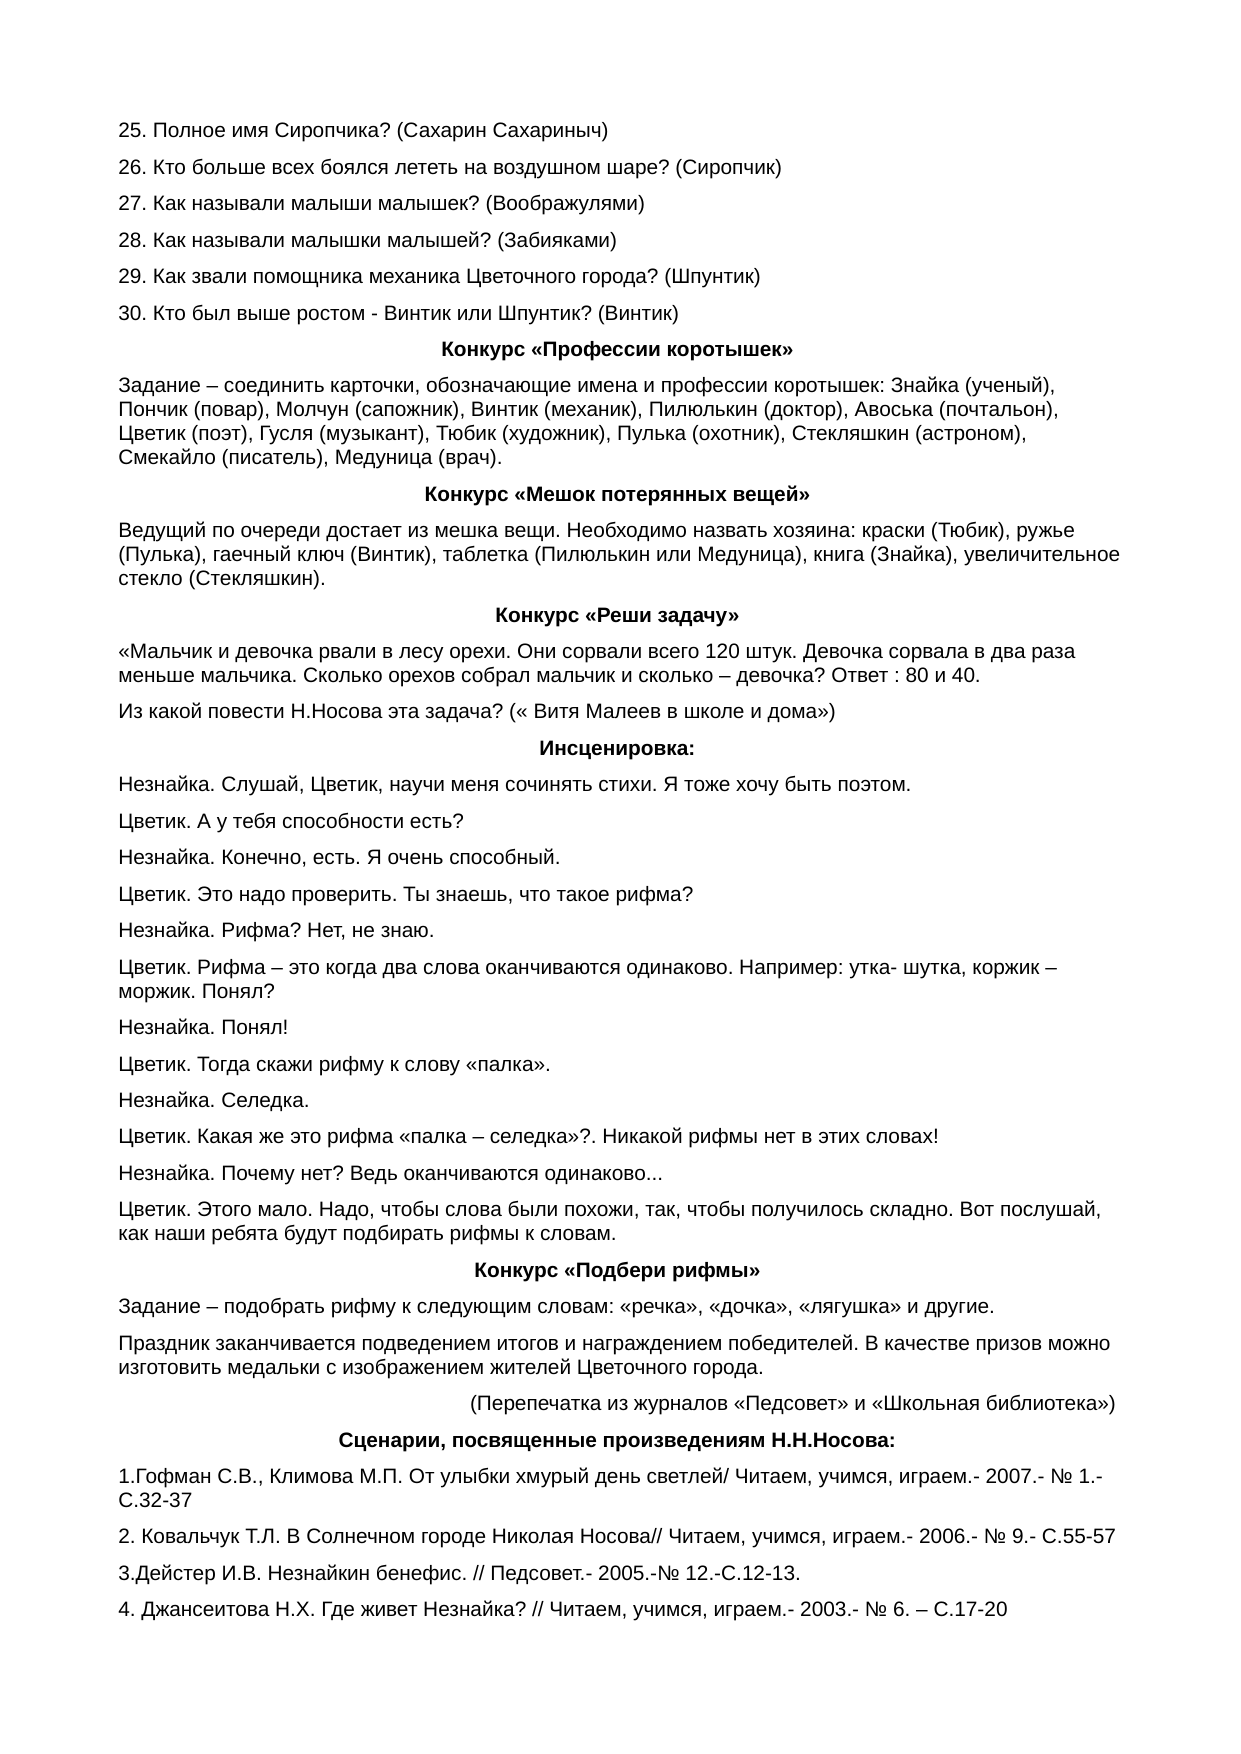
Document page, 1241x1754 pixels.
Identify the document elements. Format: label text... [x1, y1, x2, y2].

text Цветик. Рифма – это когда два слова оканчиваются одинаково. Например: утка- шутка, коржик – моржик. Понял? [118, 954, 1122, 1002]
text Цветик. Этого мало. Надо, чтобы слова были похожи, так, чтобы получилось складно. Вот послушай, как наши ребята будут подбирать рифмы к словам. [118, 1197, 1122, 1245]
text Из какой повести Н.Носова эта задача? (« Витя Малеев в школе и дома») [118, 699, 1122, 723]
text Задание – подобрать рифму к следующим словам: «речка», «дочка», «лягушка» и другие. [118, 1294, 1122, 1318]
text 28. Как называли малышки малышей? (Забияками) [118, 227, 1122, 251]
text Инсценировка: [118, 736, 1122, 760]
text Ведущий по очереди достает из мешка вещи. Необходимо назвать хозяина: краски (Тюбик), ружье (Пулька), гаечный ключ (Винтик), таблетка (Пилюлькин или Медуница), книга (Знайка), увеличительное стекло (Стекляшкин). [118, 518, 1122, 590]
text Незнайка. Слушай, Цветик, научи меня сочинять стихи. Я тоже хочу быть поэтом. [118, 772, 1122, 796]
text «Мальчик и девочка рвали в лесу орехи. Они сорвали всего 120 штук. Девочка сорвала в два раза меньше мальчика. Сколько орехов собрал мальчик и сколько – девочка? Ответ : 80 и 40. [118, 639, 1122, 687]
text 25. Полное имя Сиропчика? (Сахарин Сахариныч) [118, 118, 1122, 142]
text Незнайка. Селедка. [118, 1088, 1122, 1112]
text Незнайка. Понял! [118, 1015, 1122, 1039]
text 2. Ковальчук Т.Л. В Солнечном городе Николая Носова// Читаем, учимся, играем.- 2006.- № 9.- С.55-57 [118, 1524, 1122, 1548]
text 26. Кто больше всех боялся лететь на воздушном шаре? (Сиропчик) [118, 154, 1122, 178]
text Незнайка. Почему нет? Ведь оканчиваются одинаково... [118, 1161, 1122, 1185]
text Незнайка. Рифма? Нет, не знаю. [118, 918, 1122, 942]
text 1.Гофман С.В., Климова М.П. От улыбки хмурый день светлей/ Читаем, учимся, играем.- 2007.- № 1.-С.32-37 [118, 1464, 1122, 1512]
text Цветик. Какая же это рифма «палка – селедка»?. Никакой рифмы нет в этих словах! [118, 1124, 1122, 1148]
text Цветик. А у тебя способности есть? [118, 809, 1122, 833]
text Цветик. Тогда скажи рифму к слову «палка». [118, 1051, 1122, 1075]
text Сценарии, посвященные произведениям Н.Н.Носова: [118, 1427, 1122, 1451]
text 4. Джансеитова Н.Х. Где живет Незнайка? // Читаем, учимся, играем.- 2003.- № 6. – С.17-20 [118, 1597, 1122, 1621]
text (Перепечатка из журналов «Педсовет» и «Школьная библиотека») [118, 1391, 1122, 1415]
text Конкурс «Подбери рифмы» [118, 1258, 1122, 1282]
text 3.Дейстер И.В. Незнайкин бенефис. // Педсовет.- 2005.-№ 12.-С.12-13. [118, 1561, 1122, 1585]
text Праздник заканчивается подведением итогов и награждением победителей. В качестве призов можно изготовить медальки с изображением жителей Цветочного города. [118, 1331, 1122, 1378]
text 30. Кто был выше ростом - Винтик или Шпунтик? (Винтик) [118, 300, 1122, 324]
text Незнайка. Конечно, есть. Я очень способный. [118, 845, 1122, 869]
text 29. Как звали помощника механика Цветочного города? (Шпунтик) [118, 264, 1122, 288]
text Конкурс «Мешок потерянных вещей» [118, 482, 1122, 506]
text 27. Как называли малыши малышек? (Воображулями) [118, 191, 1122, 215]
text Задание – соединить карточки, обозначающие имена и профессии коротышек: Знайка (ученый), Пончик (повар), Молчун (сапожник), Винтик (механик), Пилюлькин (доктор), Авоська (почтальон), Цветик (поэт), Гусля (музыкант), Тюбик (художник), Пулька (охотник), Стекляшкин (астроном), Смекайло (писатель), Медуница (врач). [118, 373, 1122, 469]
text Конкурс «Профессии коротышек» [118, 337, 1122, 361]
text Конкурс «Реши задачу» [118, 602, 1122, 626]
text Цветик. Это надо проверить. Ты знаешь, что такое рифма? [118, 882, 1122, 906]
